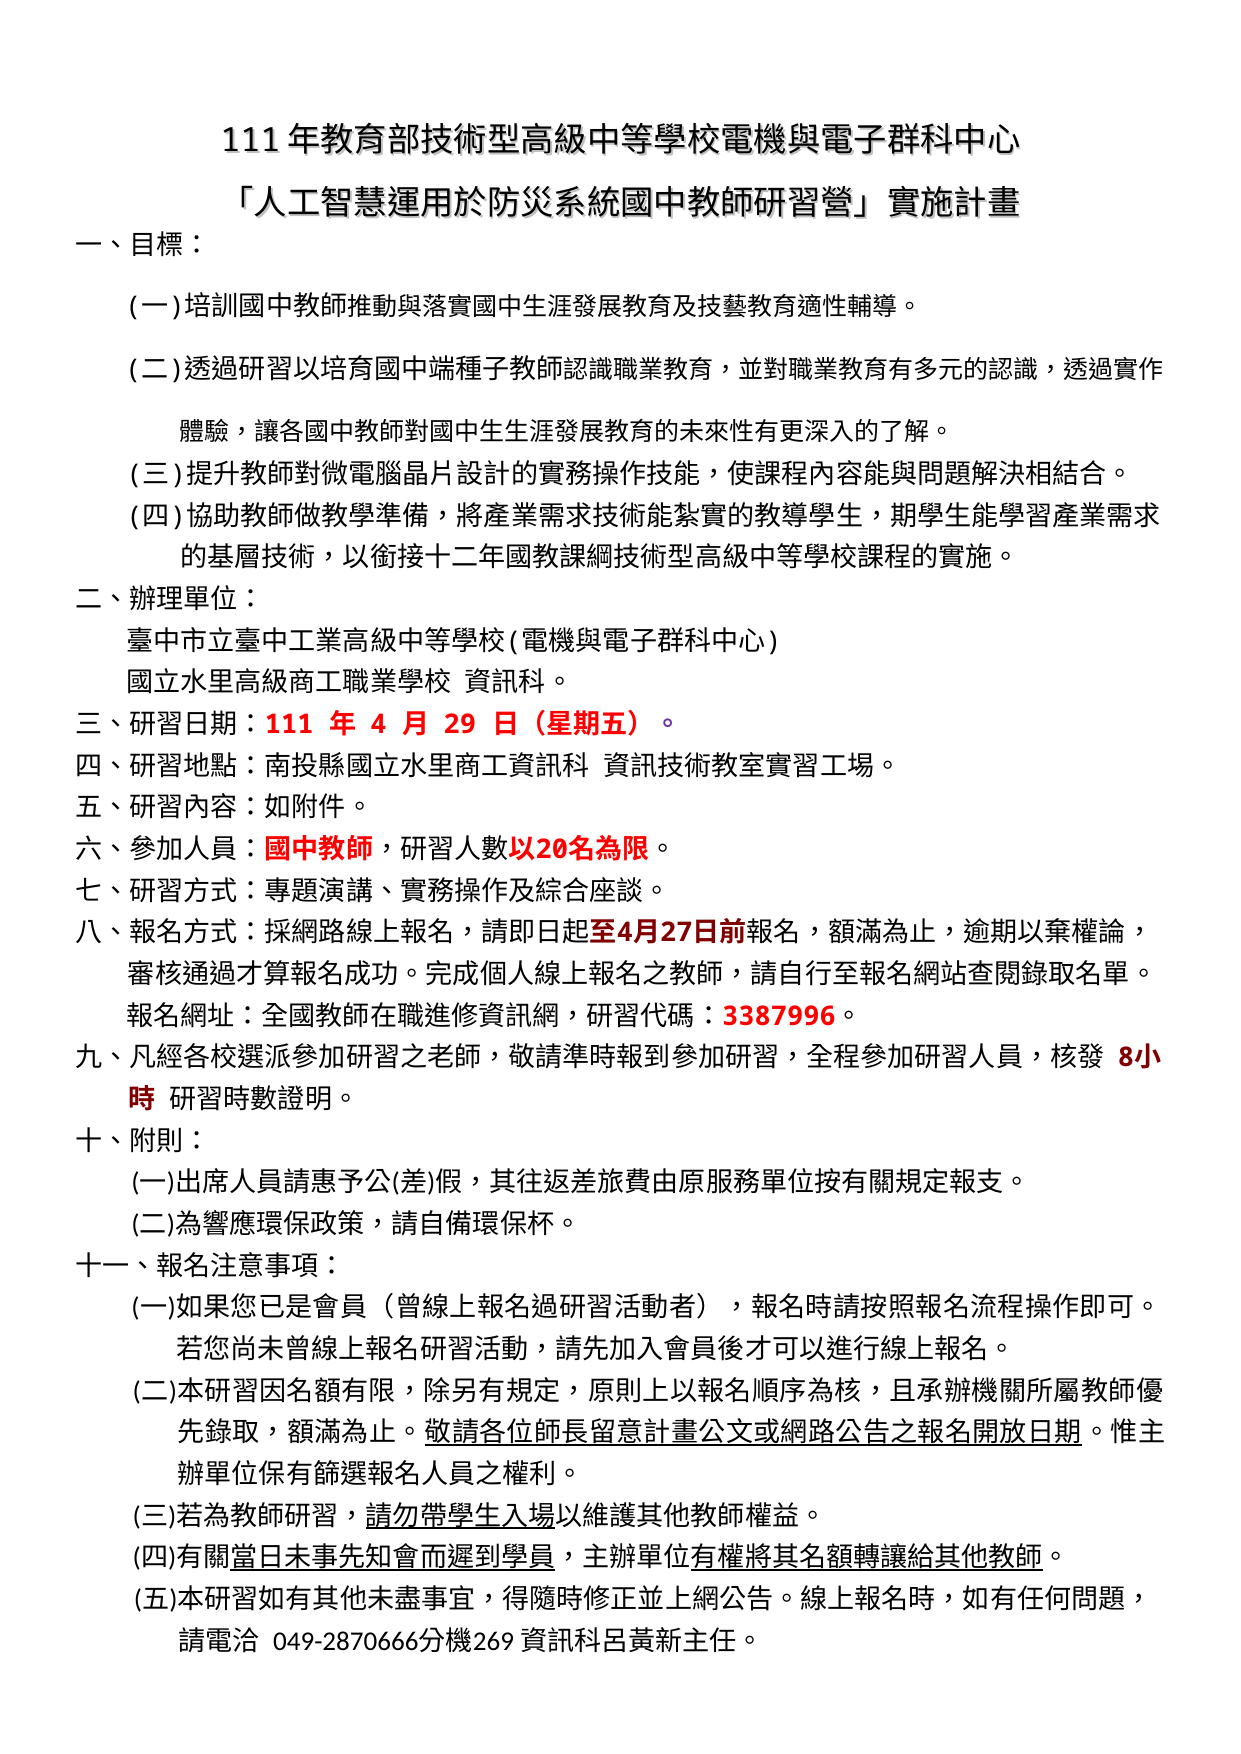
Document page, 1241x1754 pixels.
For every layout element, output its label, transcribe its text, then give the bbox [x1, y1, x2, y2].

text (一)如果您已是會員（曾線上報名過研習活動者），報名時請按照報名流程操作即可。若您尚未曾線上報名研習活動，請先加入會員後才可以進行線上報名。 [131, 1283, 1165, 1367]
text 「人工智慧運用於防災系統國中教師研習營」實施計畫 [75, 158, 1165, 221]
text 二、辦理單位： [75, 575, 1165, 617]
text 八、報名方式：採網路線上報名，請即日起至4月27日前報名，額滿為止，逾期以棄權論，審核通過才算報名成功。完成個人線上報名之教師，請自行至報名網站查閱錄取名單。 [75, 908, 1165, 992]
text 國立水里高級商工職業學校 資訊科。 [126, 658, 1165, 700]
text 五、研習內容：如附件。 [75, 783, 1165, 825]
text 報名網址：全國教師在職進修資訊網，研習代碼：3387996。 [126, 992, 1165, 1033]
text (二)為響應環保政策，請自備環保杯。 [131, 1200, 1165, 1242]
text (一)出席人員請惠予公(差)假，其往返差旅費由原服務單位按有關規定報支。 [131, 1158, 1165, 1200]
text (三)若為教師研習，請勿帶學生入場以維護其他教師權益。 [132, 1492, 1165, 1533]
text (三)提升教師對微電腦晶片設計的實務操作技能，使課程內容能與問題解決相結合。 [126, 450, 1165, 492]
text 四、研習地點：南投縣國立水里商工資訊科 資訊技術教室實習工埸。 [75, 742, 1165, 783]
text 臺中市立臺中工業高級中等學校(電機與電子群科中心) [126, 617, 1165, 658]
text 一、目標： [75, 221, 1165, 262]
text 九、凡經各校選派參加研習之老師，敬請準時報到參加研習，全程參加研習人員，核發 8小時 研習時數證明。 [75, 1033, 1165, 1117]
text (二)透過研習以培育國中端種子教師認識職業教育，並對職業教育有多元的認識，透過實作體驗，讓各國中教師對國中生生涯發展教育的未來性有更深入的了解。 [125, 325, 1165, 450]
text (二)本研習因名額有限，除另有規定，原則上以報名順序為核，且承辦機關所屬教師優先錄取，額滿為止。敬請各位師長留意計畫公文或網路公告之報名開放日期。惟主辦單位保有篩選報名人員之權利。 [132, 1367, 1165, 1492]
text (四)有關當日未事先知會而遲到學員，主辦單位有權將其名額轉讓給其他教師。 [132, 1533, 1165, 1575]
text 三、研習日期：111 年 4 月 29 日（星期五）。 [75, 700, 1165, 742]
text 111年教育部技術型高級中等學校電機與電子群科中心 [75, 96, 1165, 158]
text (五)本研習如有其他未盡事宜，得隨時修正並上網公告。線上報名時，如有任何問題，請電洽 049-2870666分機269 資訊科呂黃新主任。 [134, 1575, 1165, 1658]
text (四)協助教師做教學準備，將產業需求技術能紮實的教導學生，期學生能學習產業需求的基層技術，以銜接十二年國教課綱技術型高級中等學校課程的實施。 [126, 492, 1165, 575]
text 十一、報名注意事項： [75, 1242, 1165, 1283]
text 十、附則： [75, 1117, 1165, 1158]
text 六、參加人員：國中教師，研習人數以20名為限。 [75, 825, 1165, 867]
text (一)培訓國中教師推動與落實國中生涯發展教育及技藝教育適性輔導。 [125, 262, 1165, 325]
text 七、研習方式：專題演講、實務操作及綜合座談。 [75, 867, 1165, 908]
